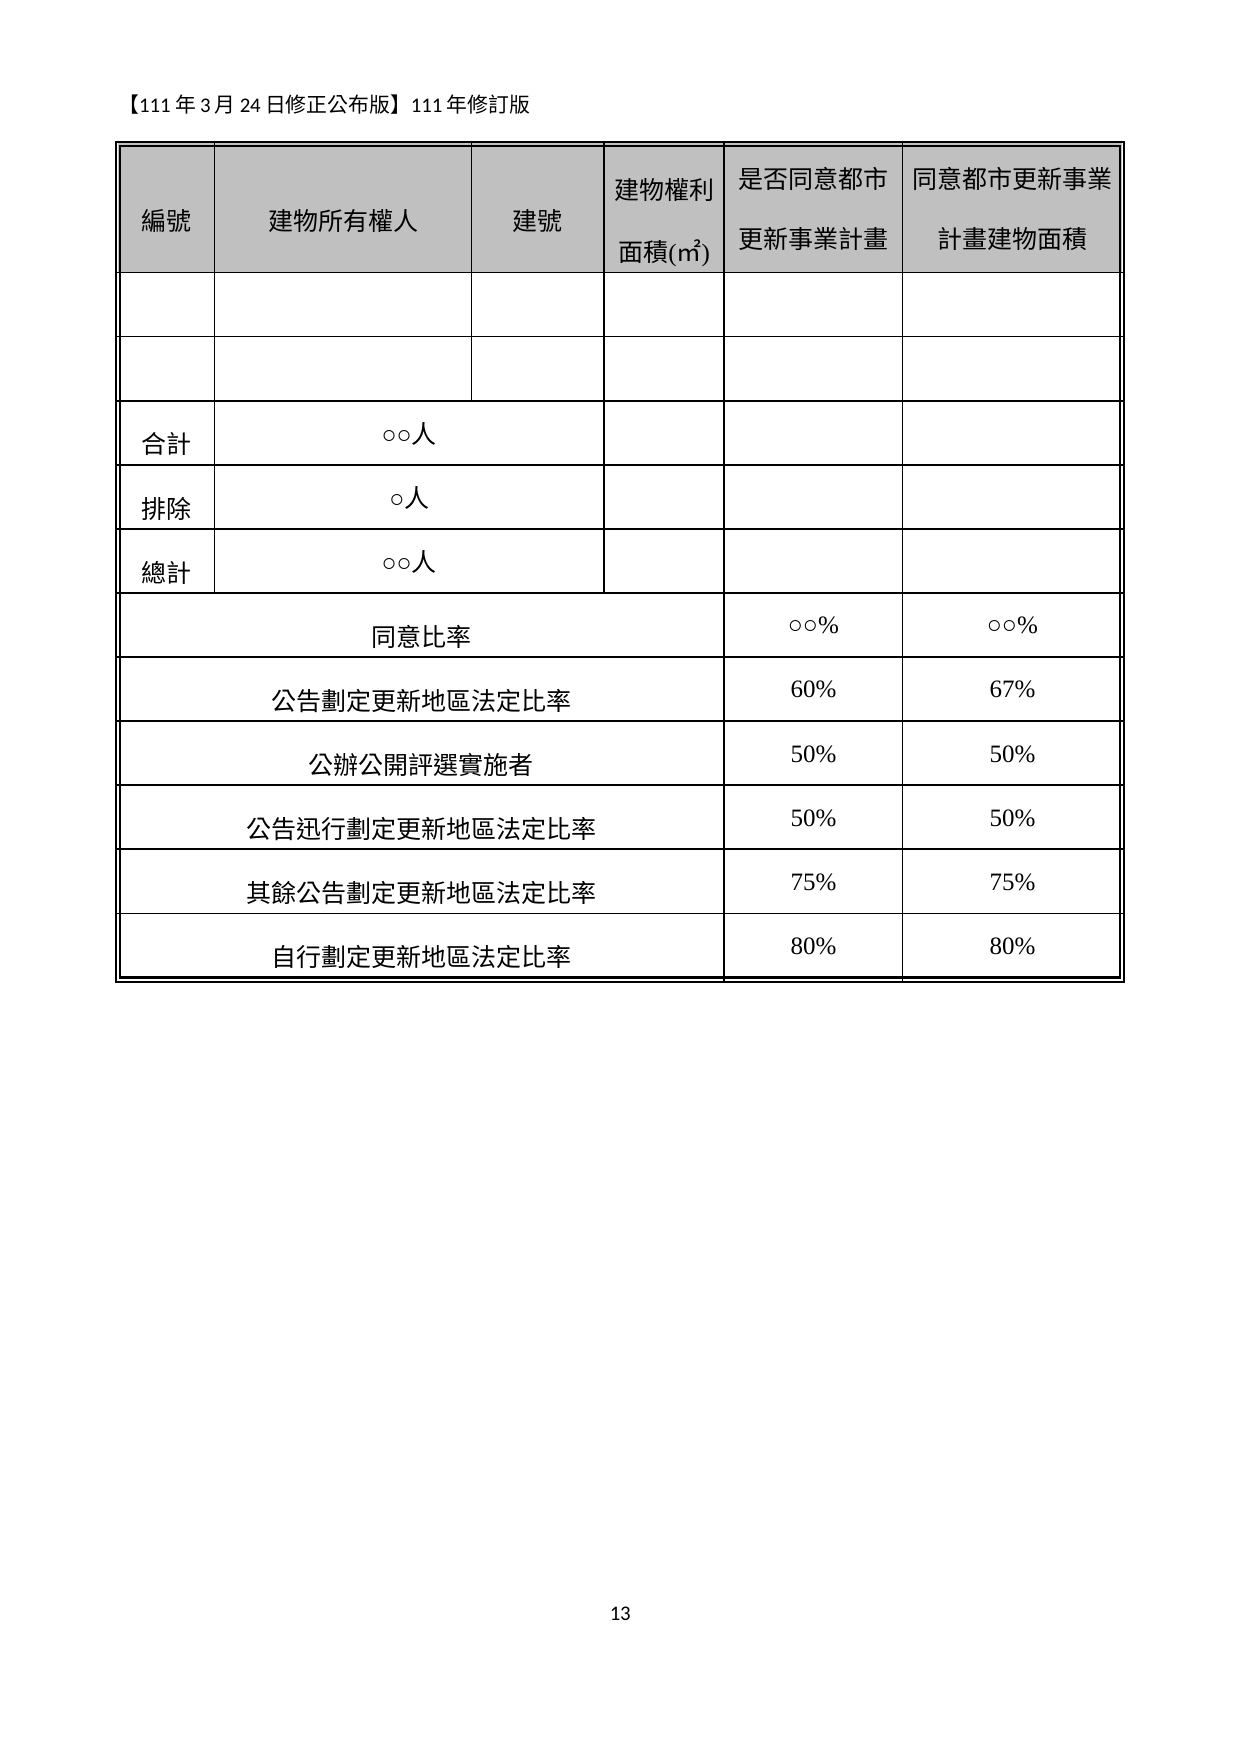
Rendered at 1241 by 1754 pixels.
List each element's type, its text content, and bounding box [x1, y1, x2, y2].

table_cell 60% [725, 658, 902, 720]
table_header 編號 [121, 147, 214, 272]
table_cell 80% [903, 914, 1119, 976]
table_cell ○○% [903, 594, 1119, 656]
table_cell 50% [725, 786, 902, 848]
table_cell 排除 [121, 466, 214, 528]
table_cell 公告劃定更新地區法定比率 [121, 658, 723, 720]
table_cell 67% [903, 658, 1119, 720]
table_cell [605, 337, 723, 400]
table_header 建物權利面積(㎡) [605, 147, 723, 272]
table_cell [121, 337, 214, 400]
table_cell [725, 337, 902, 400]
table_cell 50% [903, 722, 1119, 784]
table_cell [472, 337, 603, 400]
table_cell [725, 402, 902, 464]
table_cell ○人 [215, 466, 603, 528]
table_cell [903, 273, 1119, 336]
table_cell [215, 337, 471, 400]
table_cell ○○人 [215, 402, 603, 464]
table_cell 75% [725, 850, 902, 912]
table_cell [605, 530, 723, 592]
table_cell 75% [903, 850, 1119, 912]
table_cell [725, 530, 902, 592]
table_cell [605, 402, 723, 464]
table_header 建物所有權人 [215, 147, 471, 272]
table_header 建號 [472, 147, 603, 272]
table_cell [725, 273, 902, 336]
table_cell [903, 337, 1119, 400]
table_cell [903, 530, 1119, 592]
table_cell [472, 273, 603, 336]
table_cell 自行劃定更新地區法定比率 [121, 914, 723, 976]
table_cell [215, 273, 471, 336]
table_cell 同意比率 [121, 594, 723, 656]
table_cell 其餘公告劃定更新地區法定比率 [121, 850, 723, 912]
table_cell 總計 [121, 530, 214, 592]
table_cell 80% [725, 914, 902, 976]
table_cell 公辦公開評選實施者 [121, 722, 723, 784]
table_cell [605, 273, 723, 336]
table_cell 50% [903, 786, 1119, 848]
table_cell [121, 273, 214, 336]
table_cell ○○% [725, 594, 902, 656]
table_cell ○○人 [215, 530, 603, 592]
table_cell 合計 [121, 402, 214, 464]
table_cell [605, 466, 723, 528]
table_header 是否同意都市 更新事業計畫 [725, 147, 902, 272]
table_cell 50% [725, 722, 902, 784]
table_cell [903, 466, 1119, 528]
table_cell [903, 402, 1119, 464]
table_cell 公告迅行劃定更新地區法定比率 [121, 786, 723, 848]
table_cell [725, 466, 902, 528]
table_header 同意都市更新事業 計畫建物面積 [903, 147, 1119, 272]
